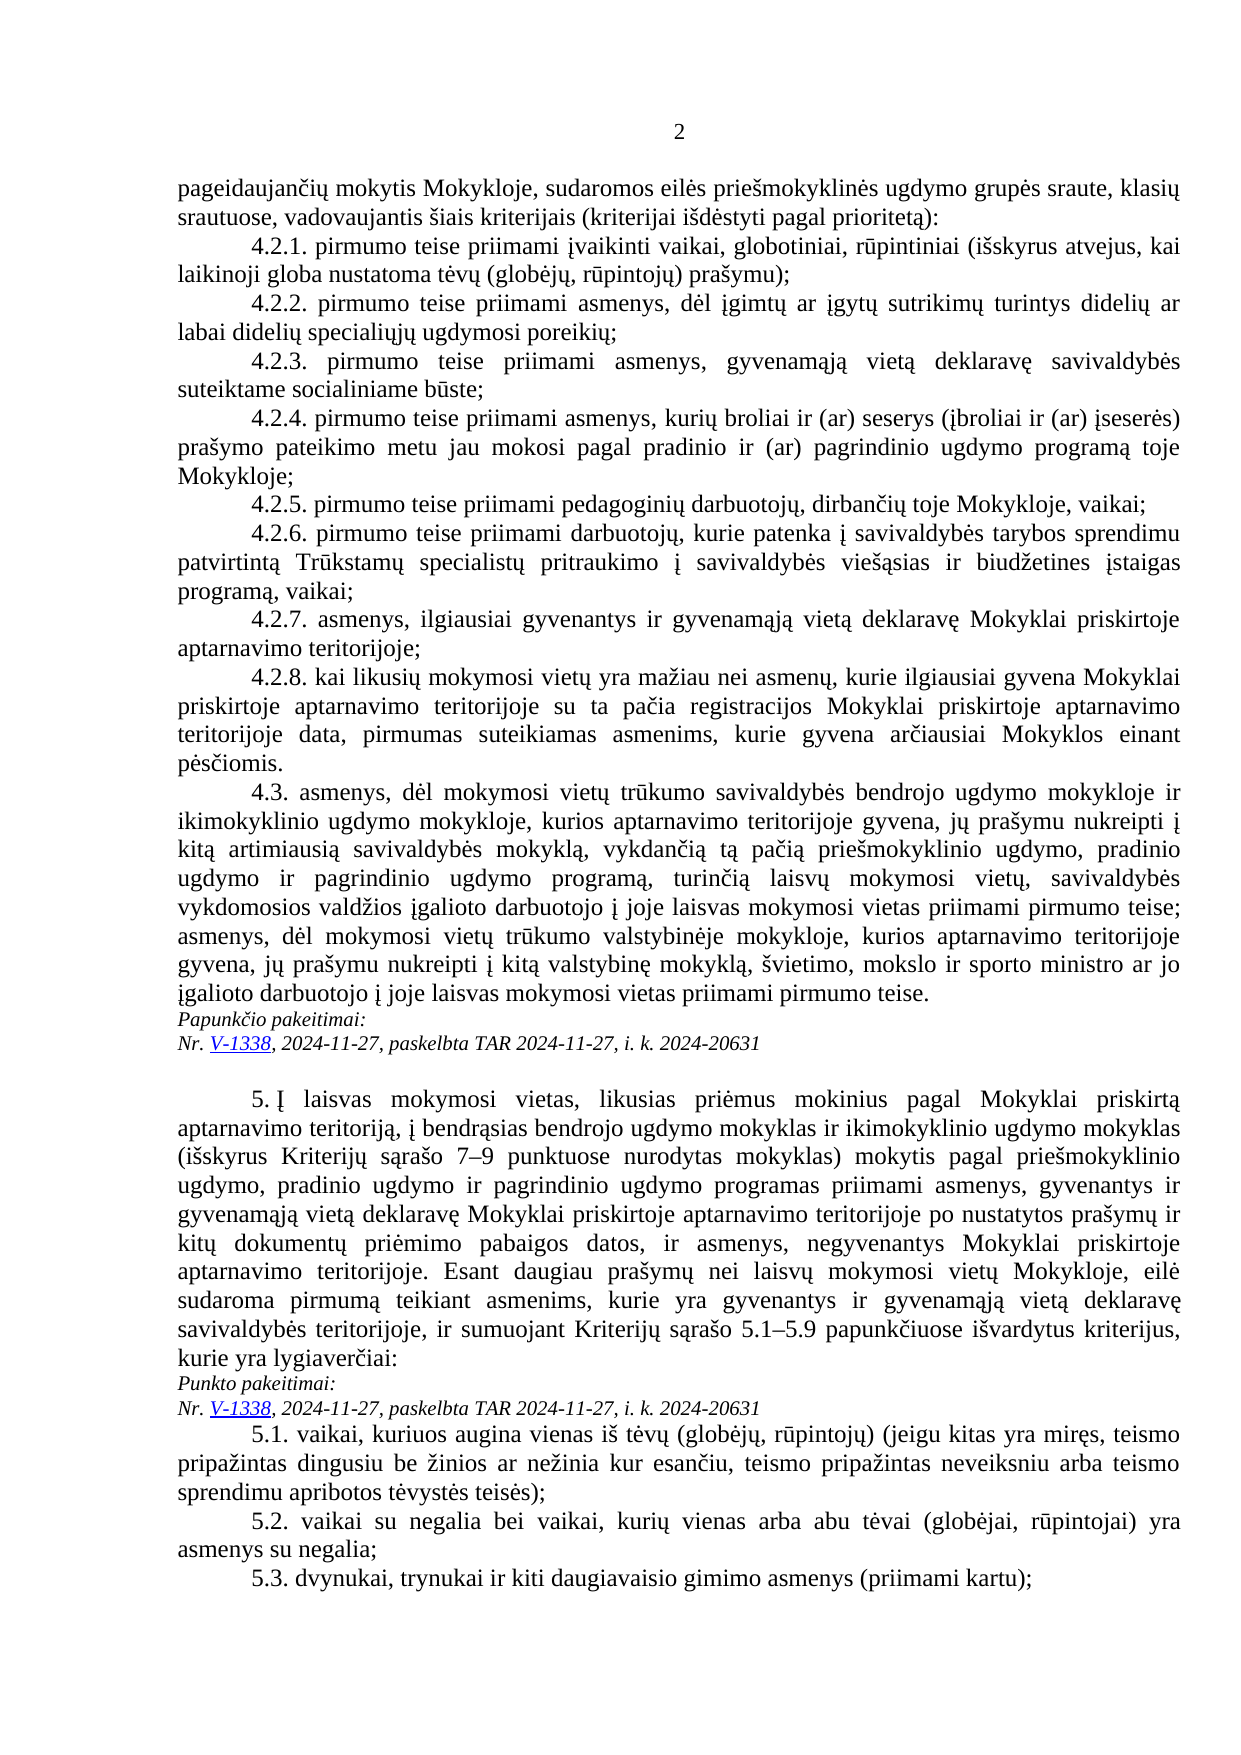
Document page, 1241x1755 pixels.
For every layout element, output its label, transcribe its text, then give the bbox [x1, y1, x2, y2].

text Nr. V-1338, 2024-11-27, paskelbta TAR 2024-11-27, i. k. 2024-20631 [177, 1395, 1181, 1419]
text 4.2.1. pirmumo teise priimami įvaikinti vaikai, globotiniai, rūpintiniai (išskyrus atvejus, kai laikinoji globa nustatoma tėvų (globėjų, rūpintojų) prašymu); [177, 231, 1181, 288]
text 4.2.2. pirmumo teise priimami asmenys, dėl įgimtų ar įgytų sutrikimų turintys didelių ar labai didelių specialiųjų ugdymosi poreikių; [177, 288, 1181, 346]
text 5.1. vaikai, kuriuos augina vienas iš tėvų (globėjų, rūpintojų) (jeigu kitas yra miręs, teismo pripažintas dingusiu be žinios ar nežinia kur esančiu, teismo pripažintas neveiksniu arba teismo sprendimu apribotos tėvystės teisės); [177, 1419, 1181, 1506]
text 4.3. asmenys, dėl mokymosi vietų trūkumo savivaldybės bendrojo ugdymo mokykloje ir ikimokyklinio ugdymo mokykloje, kurios aptarnavimo teritorijoje gyvena, jų prašymu nukreipti į kitą artimiausią savivaldybės mokyklą, vykdančią tą pačią priešmokyklinio ugdymo, pradinio ugdymo ir pagrindinio ugdymo programą, turinčią laisvų mokymosi vietų, savivaldybės vykdomosios valdžios įgalioto darbuotojo į joje laisvas mokymosi vietas priimami pirmumo teise; asmenys, dėl mokymosi vietų trūkumo valstybinėje mokykloje, kurios aptarnavimo teritorijoje gyvena, jų prašymu nukreipti į kitą valstybinę mokyklą, švietimo, mokslo ir sporto ministro ar jo įgalioto darbuotojo į joje laisvas mokymosi vietas priimami pirmumo teise. [177, 777, 1181, 1007]
text pageidaujančių mokytis Mokykloje, sudaromos eilės priešmokyklinės ugdymo grupės sraute, klasių srautuose, vadovaujantis šiais kriterijais (kriterijai išdėstyti pagal prioritetą): [177, 173, 1181, 231]
text 5.2. vaikai su negalia bei vaikai, kurių vienas arba abu tėvai (globėjai, rūpintojai) yra asmenys su negalia; [177, 1506, 1181, 1563]
text 5. Į laisvas mokymosi vietas, likusias priėmus mokinius pagal Mokyklai priskirtą aptarnavimo teritoriją, į bendrąsias bendrojo ugdymo mokyklas ir ikimokyklinio ugdymo mokyklas (išskyrus Kriterijų sąrašo 7–9 punktuose nurodytas mokyklas) mokytis pagal priešmokyklinio ugdymo, pradinio ugdymo ir pagrindinio ugdymo programas priimami asmenys, gyvenantys ir gyvenamąją vietą deklaravę Mokyklai priskirtoje aptarnavimo teritorijoje po nustatytos prašymų ir kitų dokumentų priėmimo pabaigos datos, ir asmenys, negyvenantys Mokyklai priskirtoje aptarnavimo teritorijoje. Esant daugiau prašymų nei laisvų mokymosi vietų Mokykloje, eilė sudaroma pirmumą teikiant asmenims, kurie yra gyvenantys ir gyvenamąją vietą deklaravę savivaldybės teritorijoje, ir sumuojant Kriterijų sąrašo 5.1–5.9 papunkčiuose išvardytus kriterijus, kurie yra lygiaverčiai: [177, 1084, 1181, 1371]
text 4.2.7. asmenys, ilgiausiai gyvenantys ir gyvenamąją vietą deklaravę Mokyklai priskirtoje aptarnavimo teritorijoje; [177, 604, 1181, 662]
text 5.3. dvynukai, trynukai ir kiti daugiavaisio gimimo asmenys (priimami kartu); [177, 1563, 1181, 1592]
text Papunkčio pakeitimai: [177, 1007, 1181, 1031]
text 4.2.6. pirmumo teise priimami darbuotojų, kurie patenka į savivaldybės tarybos sprendimu patvirtintą Trūkstamų specialistų pritraukimo į savivaldybės viešąsias ir biudžetines įstaigas programą, vaikai; [177, 518, 1181, 604]
text Punkto pakeitimai: [177, 1371, 1181, 1395]
text 4.2.8. kai likusių mokymosi vietų yra mažiau nei asmenų, kurie ilgiausiai gyvena Mokyklai priskirtoje aptarnavimo teritorijoje su ta pačia registracijos Mokyklai priskirtoje aptarnavimo teritorijoje data, pirmumas suteikiamas asmenims, kurie gyvena arčiausiai Mokyklos einant pėsčiomis. [177, 662, 1181, 777]
text 4.2.3. pirmumo teise priimami asmenys, gyvenamąją vietą deklaravę savivaldybės suteiktame socialiniame būste; [177, 346, 1181, 403]
text Nr. V-1338, 2024-11-27, paskelbta TAR 2024-11-27, i. k. 2024-20631 [177, 1031, 1181, 1055]
text 4.2.5. pirmumo teise priimami pedagoginių darbuotojų, dirbančių toje Mokykloje, vaikai; [177, 489, 1181, 518]
text 4.2.4. pirmumo teise priimami asmenys, kurių broliai ir (ar) seserys (įbroliai ir (ar) įseserės) prašymo pateikimo metu jau mokosi pagal pradinio ir (ar) pagrindinio ugdymo programą toje Mokykloje; [177, 403, 1181, 489]
